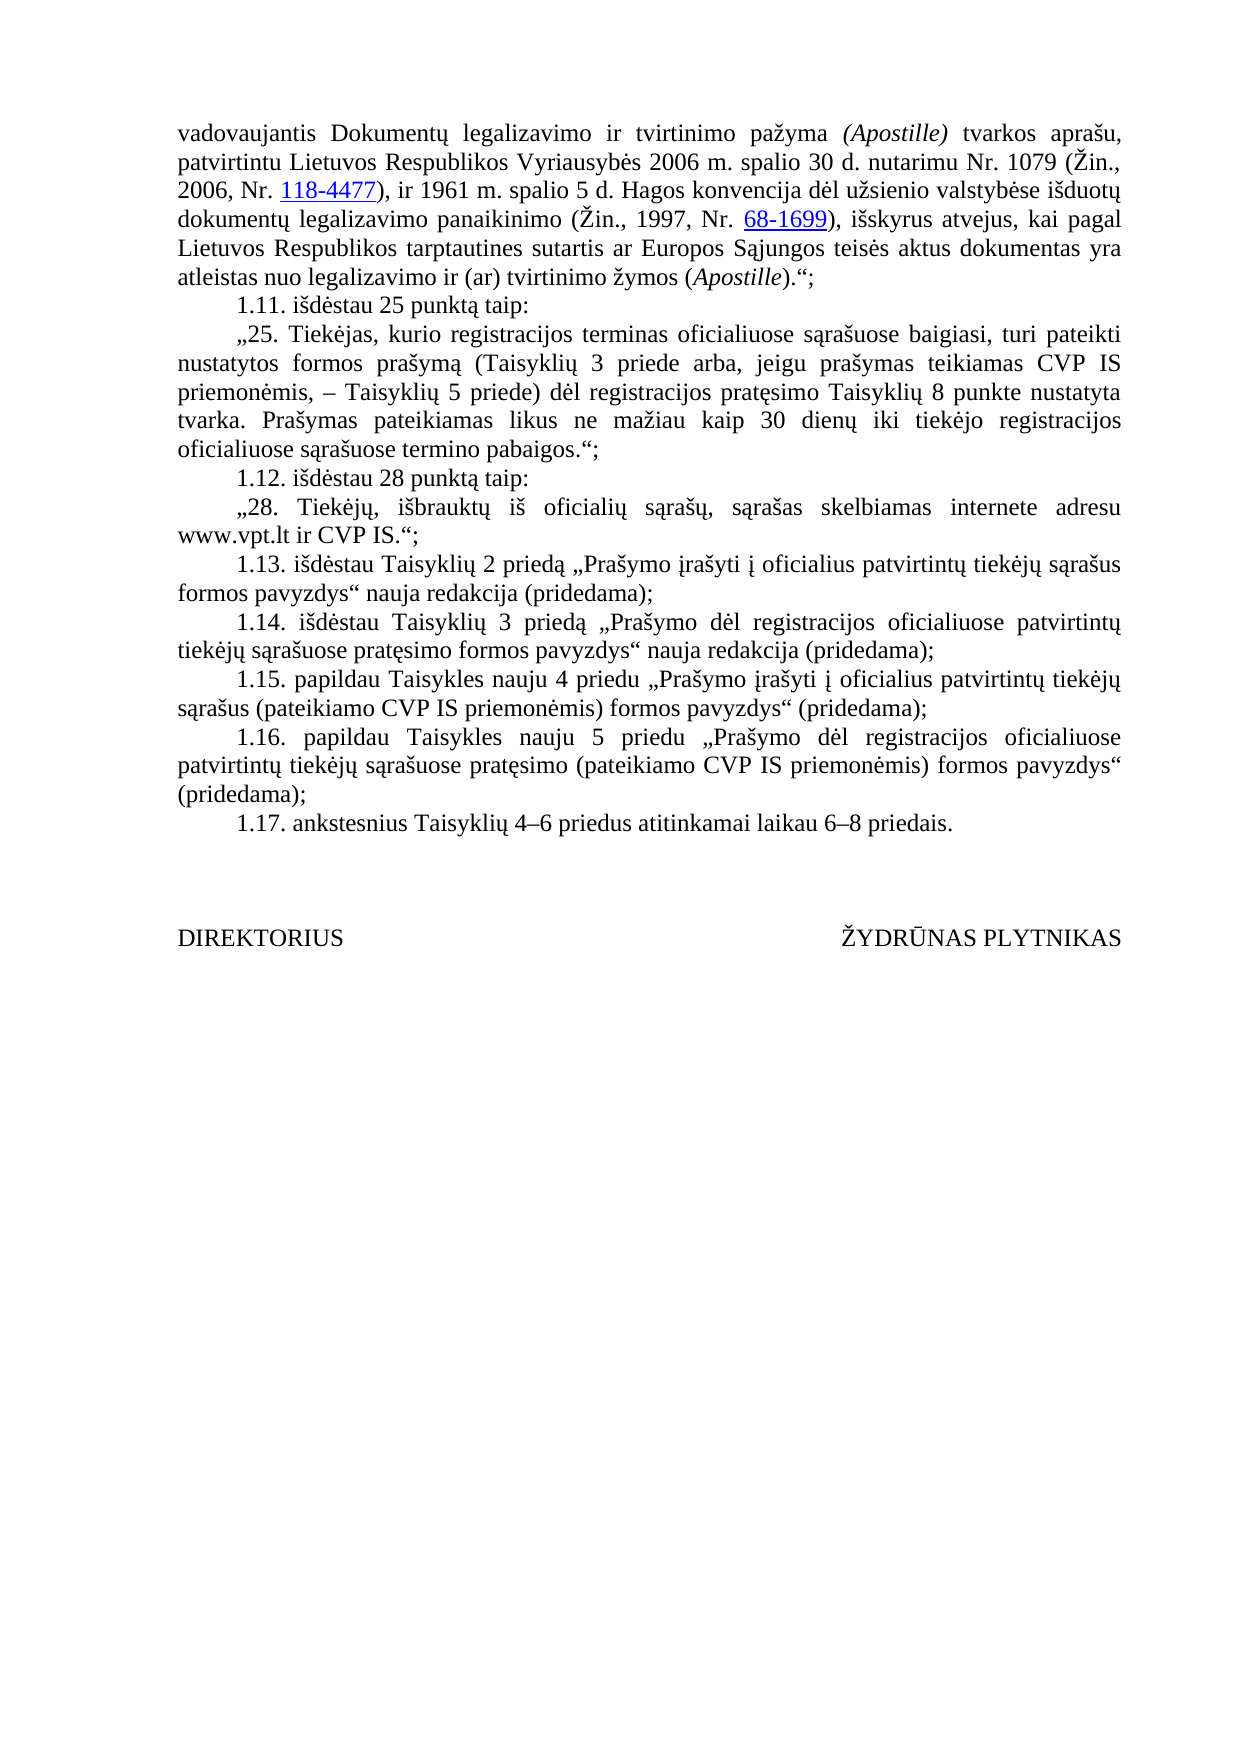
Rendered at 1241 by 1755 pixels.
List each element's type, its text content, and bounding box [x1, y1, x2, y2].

text 1.14. išdėstau Taisyklių 3 priedą „Prašymo dėl registracijos oficialiuose patvirtintų tiekėjų sąrašuose pratęsimo formos pavyzdys“ nauja redakcija (pridedama); [177, 607, 1122, 664]
text 1.13. išdėstau Taisyklių 2 priedą „Prašymo įrašyti į oficialius patvirtintų tiekėjų sąrašus formos pavyzdys“ nauja redakcija (pridedama); [177, 549, 1122, 607]
text „28. Tiekėjų, išbrauktų iš oficialių sąrašų, sąrašas skelbiamas internete adresu www.vpt.lt ir CVP IS.“; [177, 492, 1122, 549]
text Direktorius Žydrūnas Plytnikas [177, 923, 1122, 952]
text vadovaujantis Dokumentų legalizavimo ir tvirtinimo pažyma (Apostille) tvarkos aprašu, patvirtintu Lietuvos Respublikos Vyriausybės 2006 m. spalio 30 d. nutarimu Nr. 1079 (Žin., 2006, Nr. 118-4477), ir 1961 m. spalio 5 d. Hagos konvencija dėl užsienio valstybėse išduotų dokumentų legalizavimo panaikinimo (Žin., 1997, Nr. 68-1699), išskyrus atvejus, kai pagal Lietuvos Respublikos tarptautines sutartis ar Europos Sąjungos teisės aktus dokumentas yra atleistas nuo legalizavimo ir (ar) tvirtinimo žymos (Apostille).“; [177, 118, 1122, 291]
text 1.11. išdėstau 25 punktą taip: [177, 291, 1122, 319]
text 1.15. papildau Taisykles nauju 4 priedu „Prašymo įrašyti į oficialius patvirtintų tiekėjų sąrašus (pateikiamo CVP IS priemonėmis) formos pavyzdys“ (pridedama); [177, 664, 1122, 722]
text 1.17. ankstesnius Taisyklių 4–6 priedus atitinkamai laikau 6–8 priedais. [177, 808, 1122, 837]
text 1.16. papildau Taisykles nauju 5 priedu „Prašymo dėl registracijos oficialiuose patvirtintų tiekėjų sąrašuose pratęsimo (pateikiamo CVP IS priemonėmis) formos pavyzdys“ (pridedama); [177, 722, 1122, 808]
text „25. Tiekėjas, kurio registracijos terminas oficialiuose sąrašuose baigiasi, turi pateikti nustatytos formos prašymą (Taisyklių 3 priede arba, jeigu prašymas teikiamas CVP IS priemonėmis, – Taisyklių 5 priede) dėl registracijos pratęsimo Taisyklių 8 punkte nustatyta tvarka. Prašymas pateikiamas likus ne mažiau kaip 30 dienų iki tiekėjo registracijos oficialiuose sąrašuose termino pabaigos.“; [177, 319, 1122, 463]
text 1.12. išdėstau 28 punktą taip: [177, 463, 1122, 492]
